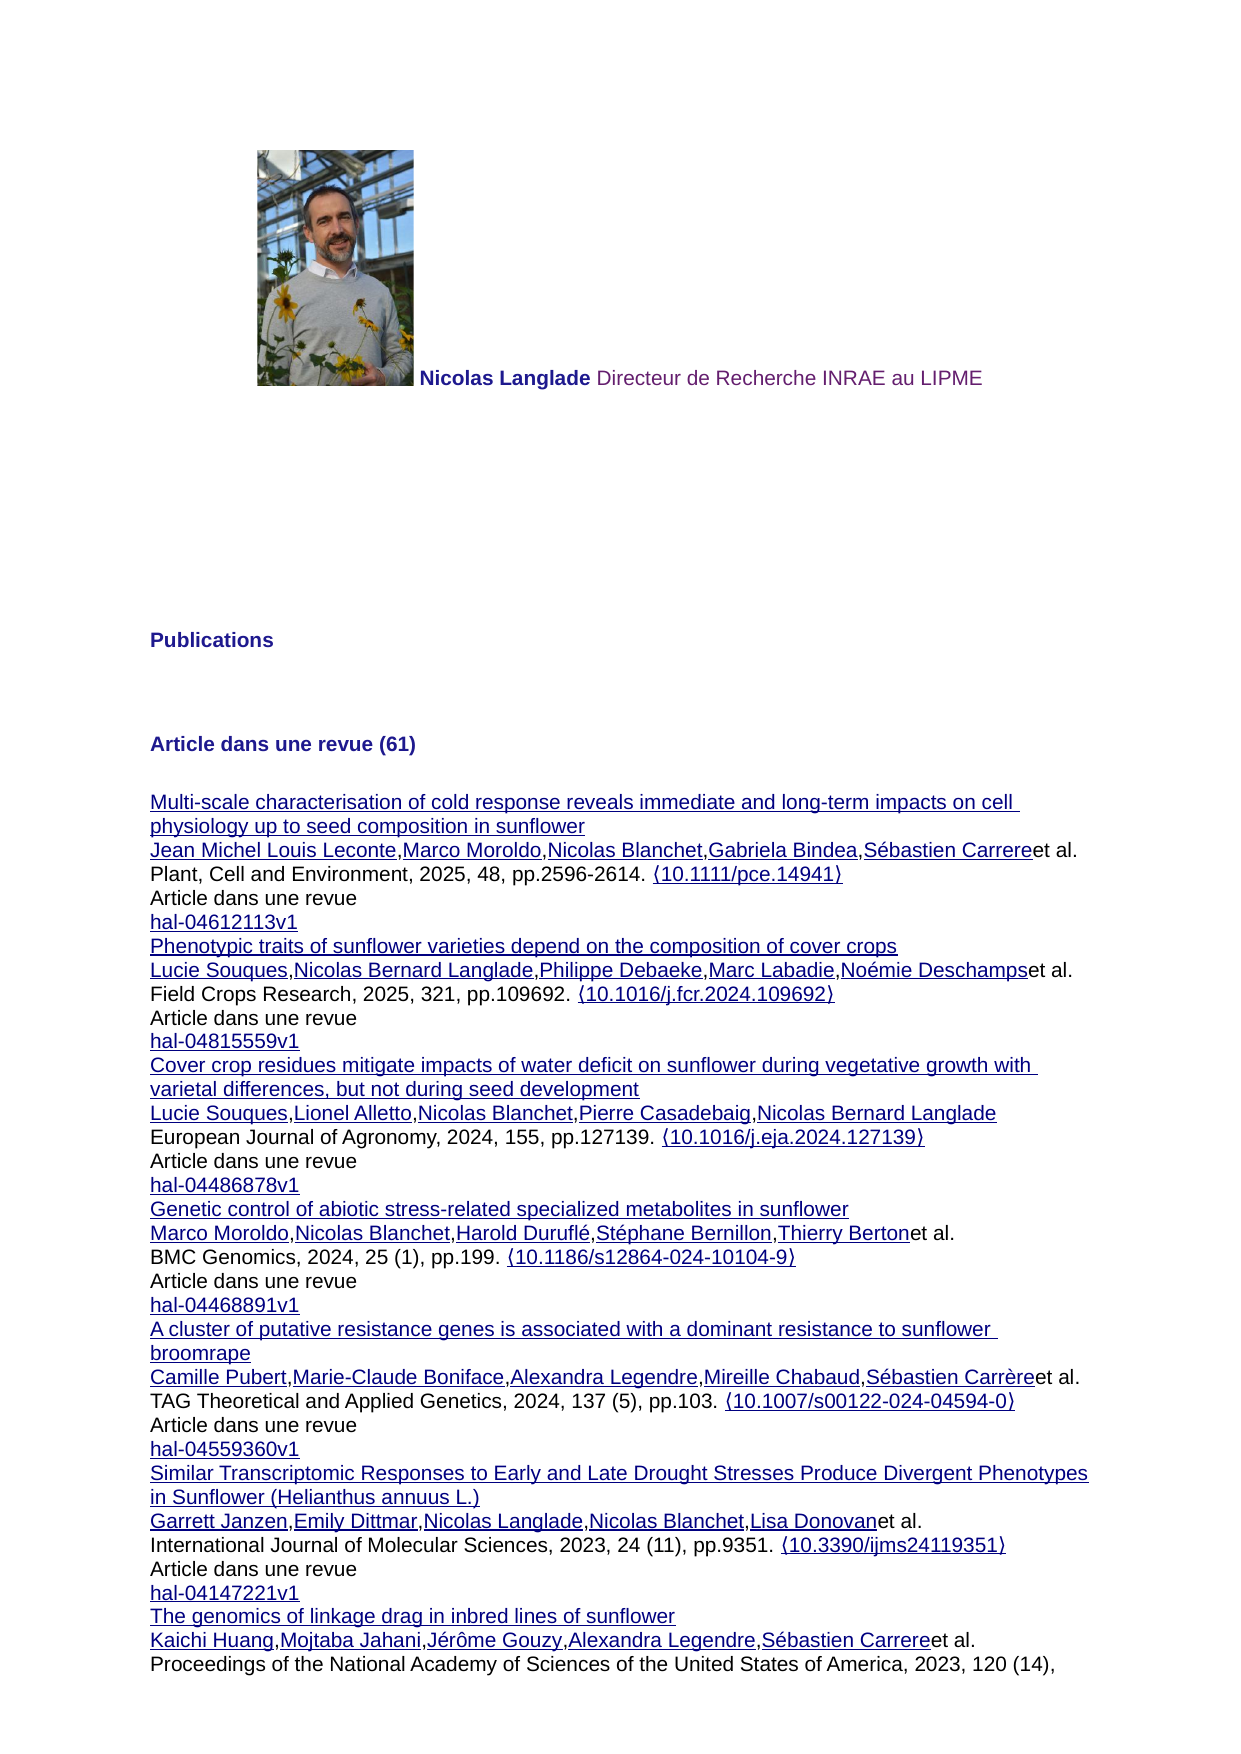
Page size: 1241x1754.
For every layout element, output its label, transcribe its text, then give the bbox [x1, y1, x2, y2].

picture [257, 150, 414, 386]
table_cell The genomics of linkage drag in inbred lines of sunflower Kaichi Huang,Mojtaba Jahani,Jérôme Gouzy,Alexandra Legendre,Sébastien Carrereet al. Proceedings of the National Academy of Sciences of the United States of America, 2023, 120 (14), [150, 1604, 1090, 1676]
table_cell A cluster of putative resistance genes is associated with a dominant resistance to sunflower broomrape Camille Pubert,Marie-Claude Boniface,Alexandra Legendre,Mireille Chabaud,Sébastien Carrèreet al. TAG Theoretical and Applied Genetics, 2024, 137 (5), pp.103. ⟨10.1007/s00122-024-04594-0⟩ Article dans une revue hal-04559360v1 [150, 1317, 1090, 1461]
subtitle Nicolas Langlade Directeur de Recherche INRAE au LIPME [150, 150, 1090, 390]
subtitle Publications [150, 628, 1090, 652]
table_cell Similar Transcriptomic Responses to Early and Late Drought Stresses Produce Divergent Phenotypes in Sunflower (Helianthus annuus L.) Garrett Janzen,Emily Dittmar,Nicolas Langlade,Nicolas Blanchet,Lisa Donovanet al. International Journal of Molecular Sciences, 2023, 24 (11), pp.9351. ⟨10.3390/ijms24119351⟩ Article dans une revue hal-04147221v1 [150, 1461, 1090, 1604]
table_cell Cover crop residues mitigate impacts of water deficit on sunflower during vegetative growth with varietal differences, but not during seed development Lucie Souques,Lionel Alletto,Nicolas Blanchet,Pierre Casadebaig,Nicolas Bernard Langlade European Journal of Agronomy, 2024, 155, pp.127139. ⟨10.1016/j.eja.2024.127139⟩ Article dans une revue hal-04486878v1 [150, 1053, 1090, 1197]
table_header Multi‐scale characterisation of cold response reveals immediate and long‐term impacts on cell physiology up to seed composition in sunflower Jean Michel Louis Leconte,Marco Moroldo,Nicolas Blanchet,Gabriela Bindea,Sébastien Carrereet al. Plant, Cell and Environment, 2025, 48, pp.2596-2614. ⟨10.1111/pce.14941⟩ Article dans une revue hal-04612113v1 [150, 790, 1090, 933]
table_cell Genetic control of abiotic stress-related specialized metabolites in sunflower Marco Moroldo,Nicolas Blanchet,Harold Duruflé,Stéphane Bernillon,Thierry Bertonet al. BMC Genomics, 2024, 25 (1), pp.199. ⟨10.1186/s12864-024-10104-9⟩ Article dans une revue hal-04468891v1 [150, 1197, 1090, 1317]
subtitle Article dans une revue (61) [150, 731, 1090, 755]
table_cell Phenotypic traits of sunflower varieties depend on the composition of cover crops Lucie Souques,Nicolas Bernard Langlade,Philippe Debaeke,Marc Labadie,Noémie Deschampset al. Field Crops Research, 2025, 321, pp.109692. ⟨10.1016/j.fcr.2024.109692⟩ Article dans une revue hal-04815559v1 [150, 934, 1090, 1053]
